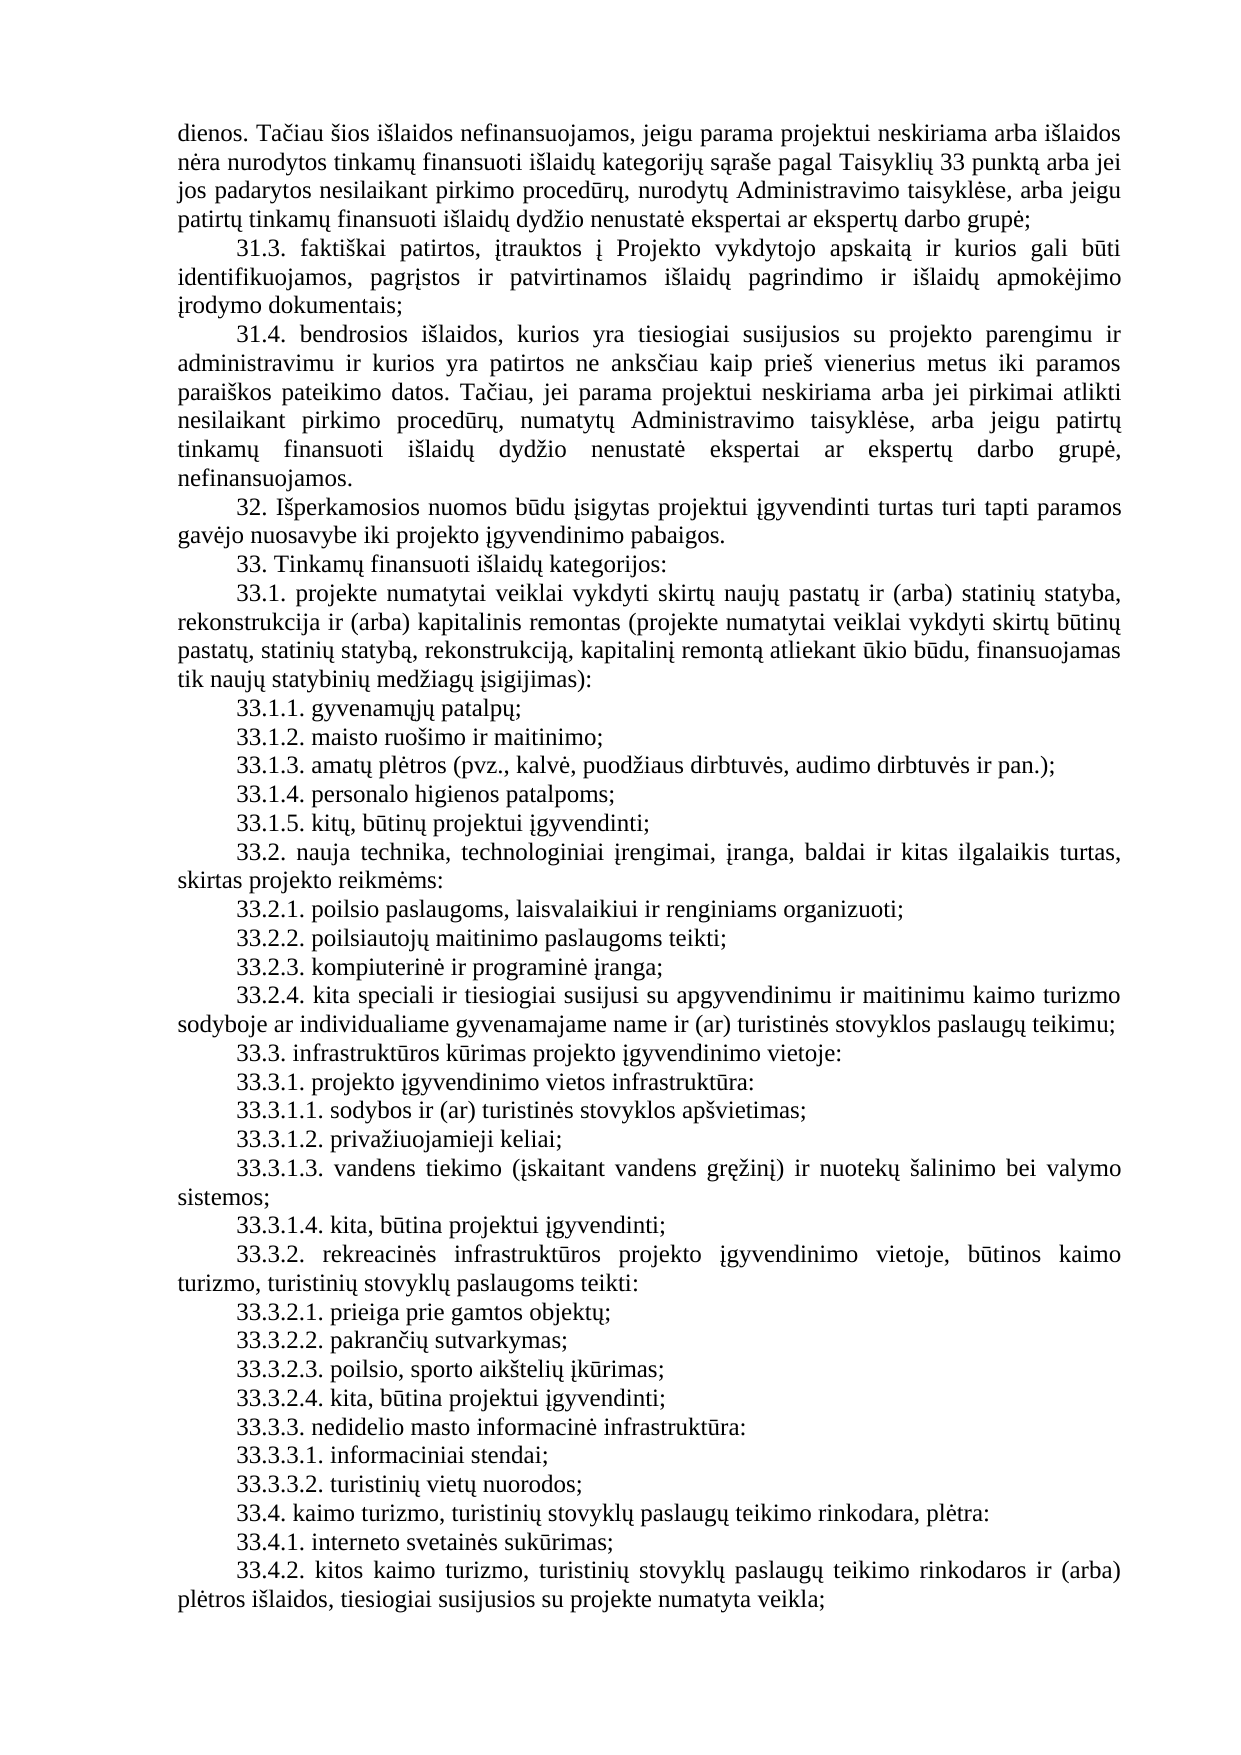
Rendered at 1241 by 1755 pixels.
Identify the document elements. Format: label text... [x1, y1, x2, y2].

text 33.2. nauja technika, technologiniai įrengimai, įranga, baldai ir kitas ilgalaikis turtas, skirtas projekto reikmėms: [177, 837, 1122, 894]
text 33.1. projekte numatytai veiklai vykdyti skirtų naujų pastatų ir (arba) statinių statyba, rekonstrukcija ir (arba) kapitalinis remontas (projekte numatytai veiklai vykdyti skirtų būtinų pastatų, statinių statybą, rekonstrukciją, kapitalinį remontą atliekant ūkio būdu, finansuojamas tik naujų statybinių medžiagų įsigijimas): [177, 578, 1122, 693]
text 33.3.3.1. informaciniai stendai; [177, 1441, 1122, 1469]
text 33.3. infrastruktūros kūrimas projekto įgyvendinimo vietoje: [177, 1038, 1122, 1067]
text 33.1.3. amatų plėtros (pvz., kalvė, puodžiaus dirbtuvės, audimo dirbtuvės ir pan.); [177, 751, 1122, 779]
text 33.1.4. personalo higienos patalpoms; [177, 779, 1122, 808]
text 33.3.2.4. kita, būtina projektui įgyvendinti; [177, 1383, 1122, 1412]
text 33.2.2. poilsiautojų maitinimo paslaugoms teikti; [177, 923, 1122, 952]
text 33.3.2.2. pakrančių sutvarkymas; [177, 1326, 1122, 1354]
text 33.1.5. kitų, būtinų projektui įgyvendinti; [177, 808, 1122, 837]
text 33. Tinkamų finansuoti išlaidų kategorijos: [177, 549, 1122, 578]
text 33.3.1. projekto įgyvendinimo vietos infrastruktūra: [177, 1067, 1122, 1096]
text 33.4.2. kitos kaimo turizmo, turistinių stovyklų paslaugų teikimo rinkodaros ir (arba) plėtros išlaidos, tiesiogiai susijusios su projekte numatyta veikla; [177, 1556, 1122, 1613]
text 31.4. bendrosios išlaidos, kurios yra tiesiogiai susijusios su projekto parengimu ir administravimu ir kurios yra patirtos ne anksčiau kaip prieš vienerius metus iki paramos paraiškos pateikimo datos. Tačiau, jei parama projektui neskiriama arba jei pirkimai atlikti nesilaikant pirkimo procedūrų, numatytų Administravimo taisyklėse, arba jeigu patirtų tinkamų finansuoti išlaidų dydžio nenustatė ekspertai ar ekspertų darbo grupė, nefinansuojamos. [177, 319, 1122, 492]
text 33.3.3. nedidelio masto informacinė infrastruktūra: [177, 1412, 1122, 1441]
text 33.3.2.3. poilsio, sporto aikštelių įkūrimas; [177, 1354, 1122, 1383]
text 33.1.2. maisto ruošimo ir maitinimo; [177, 722, 1122, 751]
text 33.2.4. kita speciali ir tiesiogiai susijusi su apgyvendinimu ir maitinimu kaimo turizmo sodyboje ar individualiame gyvenamajame name ir (ar) turistinės stovyklos paslaugų teikimu; [177, 981, 1122, 1038]
text 33.3.1.3. vandens tiekimo (įskaitant vandens gręžinį) ir nuotekų šalinimo bei valymo sistemos; [177, 1153, 1122, 1211]
text 31.3. faktiškai patirtos, įtrauktos į Projekto vykdytojo apskaitą ir kurios gali būti identifikuojamos, pagrįstos ir patvirtinamos išlaidų pagrindimo ir išlaidų apmokėjimo įrodymo dokumentais; [177, 233, 1122, 319]
text 33.4. kaimo turizmo, turistinių stovyklų paslaugų teikimo rinkodara, plėtra: [177, 1498, 1122, 1527]
text 33.3.3.2. turistinių vietų nuorodos; [177, 1469, 1122, 1498]
text 32. Išperkamosios nuomos būdu įsigytas projektui įgyvendinti turtas turi tapti paramos gavėjo nuosavybe iki projekto įgyvendinimo pabaigos. [177, 492, 1122, 549]
text dienos. Tačiau šios išlaidos nefinansuojamos, jeigu parama projektui neskiriama arba išlaidos nėra nurodytos tinkamų finansuoti išlaidų kategorijų sąraše pagal Taisyklių 33 punktą arba jei jos padarytos nesilaikant pirkimo procedūrų, nurodytų Administravimo taisyklėse, arba jeigu patirtų tinkamų finansuoti išlaidų dydžio nenustatė ekspertai ar ekspertų darbo grupė; [177, 118, 1122, 233]
text 33.3.1.4. kita, būtina projektui įgyvendinti; [177, 1211, 1122, 1239]
text 33.3.2.1. prieiga prie gamtos objektų; [177, 1297, 1122, 1326]
text 33.3.1.2. privažiuojamieji keliai; [177, 1124, 1122, 1153]
text 33.2.3. kompiuterinė ir programinė įranga; [177, 952, 1122, 981]
text 33.3.2. rekreacinės infrastruktūros projekto įgyvendinimo vietoje, būtinos kaimo turizmo, turistinių stovyklų paslaugoms teikti: [177, 1239, 1122, 1297]
text 33.1.1. gyvenamųjų patalpų; [177, 693, 1122, 722]
text 33.3.1.1. sodybos ir (ar) turistinės stovyklos apšvietimas; [177, 1096, 1122, 1124]
text 33.4.1. interneto svetainės sukūrimas; [177, 1527, 1122, 1556]
text 33.2.1. poilsio paslaugoms, laisvalaikiui ir renginiams organizuoti; [177, 894, 1122, 923]
